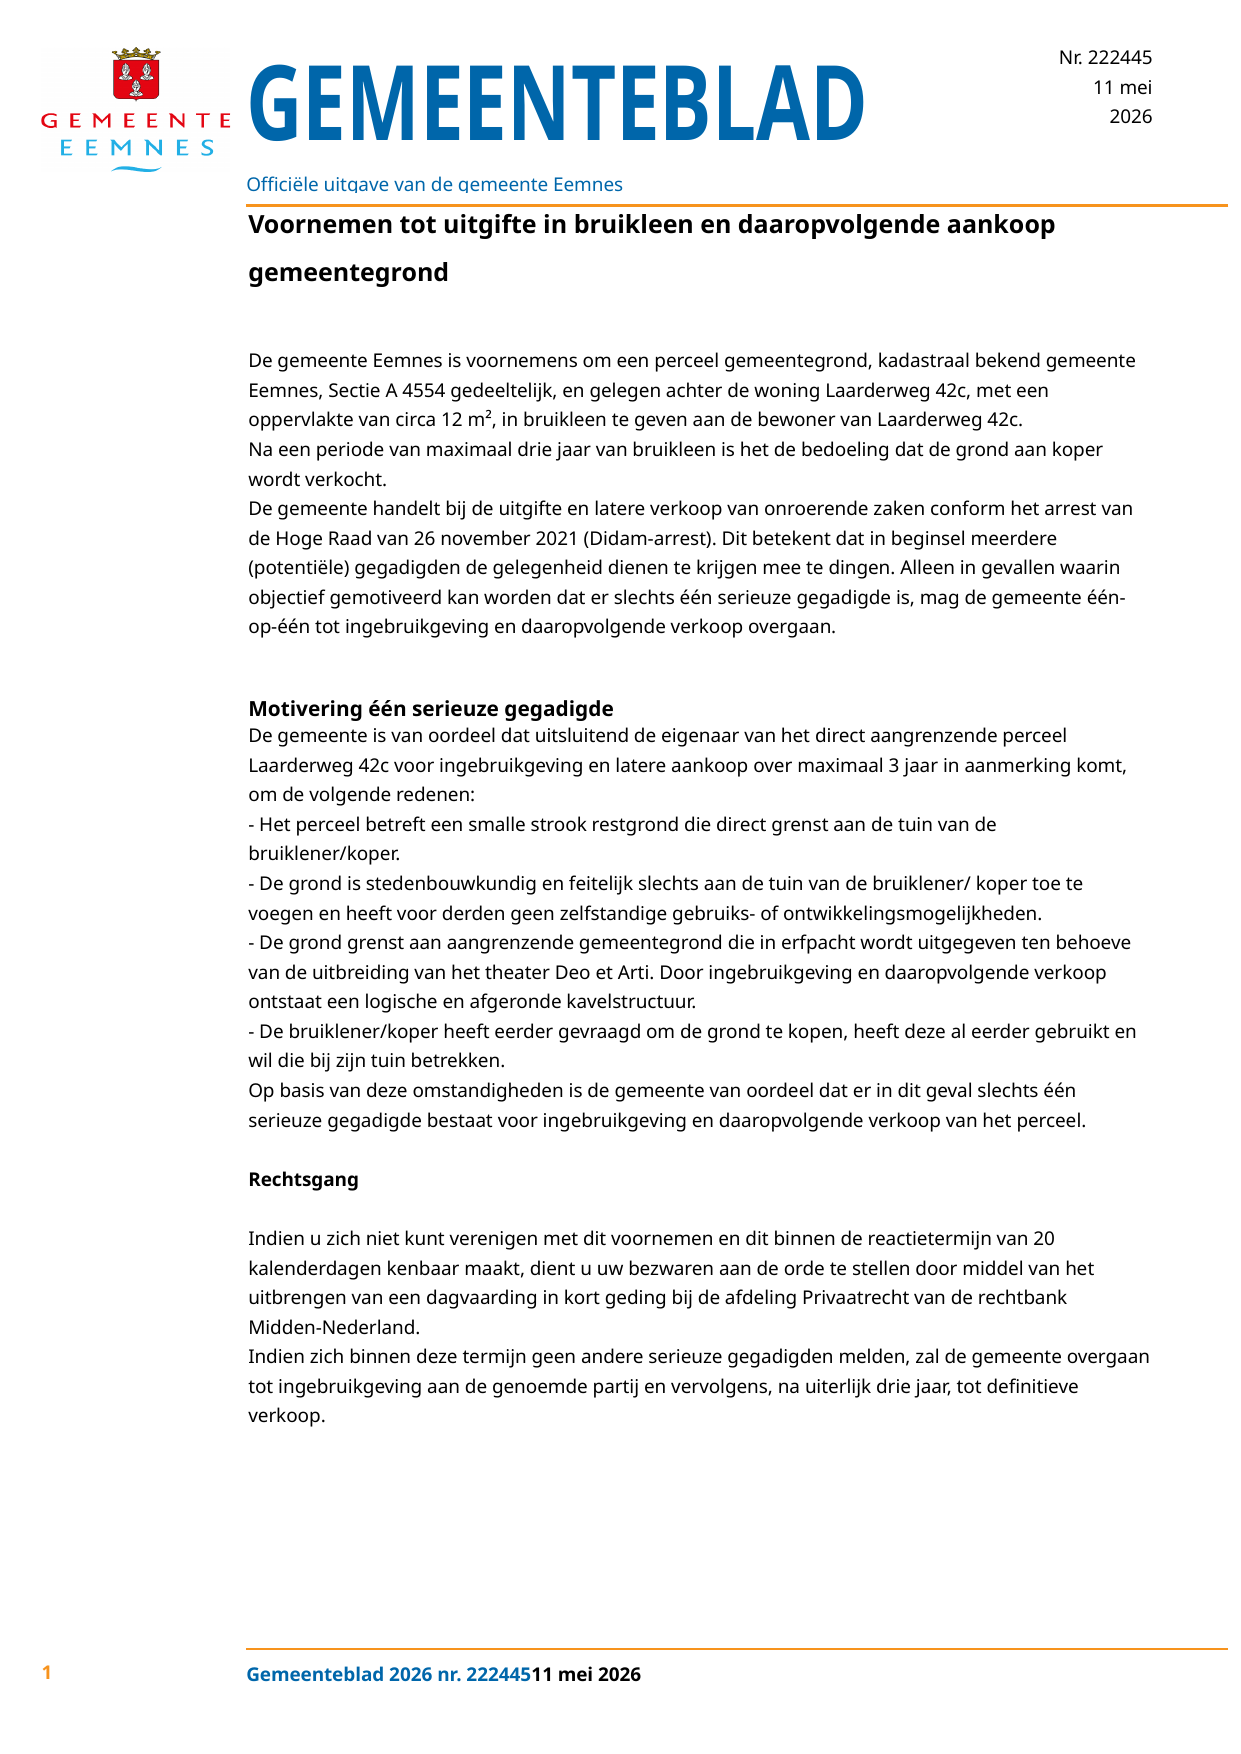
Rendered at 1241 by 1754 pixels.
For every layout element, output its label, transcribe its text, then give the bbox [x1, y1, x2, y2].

text Na een periode van maximaal drie jaar van bruikleen is het de bedoeling dat de grond aan koper wordt verkocht. [248, 436, 1152, 492]
text - De grond is stedenbouwkundig en feitelijk slechts aan de tuin van de bruiklener/ koper toe te voegen en heeft voor derden geen zelfstandige gebruiks- of ontwikkelingsmogelijkheden. [248, 870, 1152, 925]
text - De grond grenst aan aangrenzende gemeentegrond die in erfpacht wordt uitgegeven ten behoeve van de uitbreiding van het theater Deo et Arti. Door ingebruikgeving en daaropvolgende verkoop ontstaat een logische en afgeronde kavelstructuur. [248, 929, 1152, 1014]
text Indien zich binnen deze termijn geen andere serieuze gegadigden melden, zal de gemeente overgaan tot ingebruikgeving aan de genoemde partij en vervolgens, na uiterlijk drie jaar, tot definitieve verkoop. [248, 1343, 1152, 1428]
picture [41, 47, 231, 172]
text Rechtsgang [248, 1166, 1152, 1192]
text Op basis van deze omstandigheden is de gemeente van oordeel dat er in dit geval slechts één serieuze gegadigde bestaat voor ingebruikgeving en daaropvolgende verkoop van het perceel. [248, 1077, 1152, 1132]
text Motivering één serieuze gegadigde [248, 694, 1152, 722]
text - De bruiklener/koper heeft eerder gevraagd om de grond te kopen, heeft deze al eerder gebruikt en wil die bij zijn tuin betrekken. [248, 1018, 1152, 1073]
text De gemeente Eemnes is voornemens om een perceel gemeentegrond, kadastraal bekend gemeente Eemnes, Sectie A 4554 gedeeltelijk, en gelegen achter de woning Laarderweg 42c, met een oppervlakte van circa 12 m², in bruikleen te geven aan de bewoner van Laarderweg 42c. [248, 347, 1152, 432]
text - Het perceel betreft een smalle strook restgrond die direct grenst aan de tuin van de bruiklener/koper. [248, 811, 1152, 866]
text De gemeente handelt bij de uitgifte en latere verkoop van onroerende zaken conform het arrest van de Hoge Raad van 26 november 2021 (Didam-arrest). Dit betekent dat in beginsel meerdere (potentiële) gegadigden de gelegenheid dienen te krijgen mee te dingen. Alleen in gevallen waarin objectief gemotiveerd kan worden dat er slechts één serieuze gegadigde is, mag de gemeente één-op-één tot ingebruikgeving en daaropvolgende verkoop overgaan. [248, 495, 1152, 639]
text Voornemen tot uitgifte in bruikleen en daaropvolgende aankoop gemeentegrond [248, 207, 1152, 288]
text De gemeente is van oordeel dat uitsluitend de eigenaar van het direct aangrenzende perceel Laarderweg 42c voor ingebruikgeving en latere aankoop over maximaal 3 jaar in aanmerking komt, om de volgende redenen: [248, 722, 1152, 807]
text Indien u zich niet kunt verenigen met dit voornemen en dit binnen de reactietermijn van 20 kalenderdagen kenbaar maakt, dient u uw bezwaren aan de orde te stellen door middel van het uitbrengen van een dagvaarding in kort geding bij de afdeling Privaatrecht van de rechtbank Midden‑Nederland. [248, 1225, 1152, 1339]
